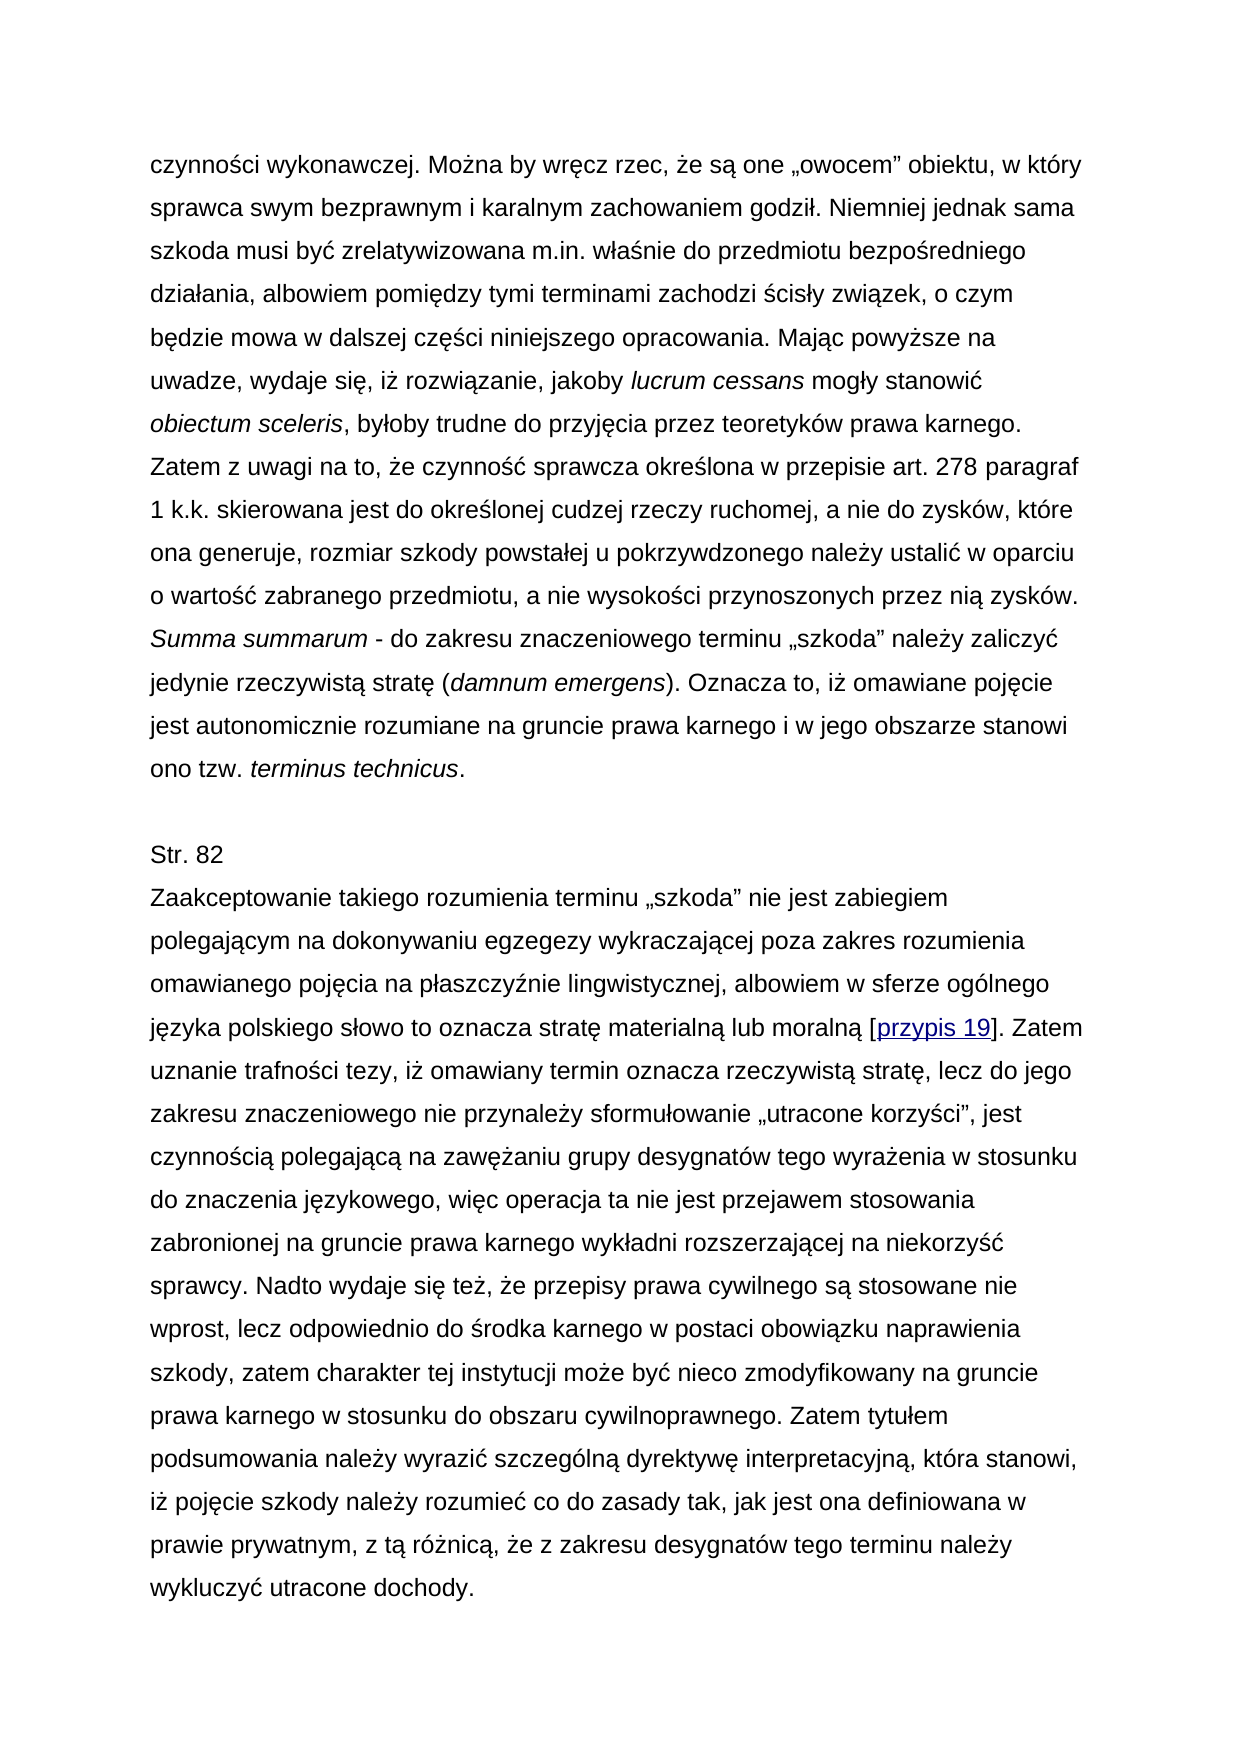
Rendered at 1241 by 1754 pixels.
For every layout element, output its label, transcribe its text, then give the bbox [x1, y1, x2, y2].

text Str. 82 [150, 840, 1090, 869]
text Zaakceptowanie takiego rozumienia terminu „szkoda” nie jest zabiegiem polegającym na dokonywaniu egzegezy wykraczającej poza zakres rozumienia omawianego pojęcia na płaszczyźnie lingwistycznej, albowiem w sferze ogólnego języka polskiego słowo to oznacza stratę materialną lub moralną [przypis 19]. Zatem uznanie trafności tezy, iż omawiany termin oznacza rzeczywistą stratę, lecz do jego zakresu znaczeniowego nie przynależy sformułowanie „utracone korzyści”, jest czynnością polegającą na zawężaniu grupy desygnatów tego wyrażenia w stosunku do znaczenia językowego, więc operacja ta nie jest przejawem stosowania zabronionej na gruncie prawa karnego wykładni rozszerzającej na niekorzyść sprawcy. Nadto wydaje się też, że przepisy prawa cywilnego są stosowane nie wprost, lecz odpowiednio do środka karnego w postaci obowiązku naprawienia szkody, zatem charakter tej instytucji może być nieco zmodyfikowany na gruncie prawa karnego w stosunku do obszaru cywilnoprawnego. Zatem tytułem podsumowania należy wyrazić szczególną dyrektywę interpretacyjną, która stanowi, iż pojęcie szkody należy rozumieć co do zasady tak, jak jest ona definiowana w prawie prywatnym, z tą różnicą, że z zakresu desygnatów tego terminu należy wykluczyć utracone dochody. [150, 883, 1090, 1602]
text czynności wykonawczej. Można by wręcz rzec, że są one „owocem” obiektu, w który sprawca swym bezprawnym i karalnym zachowaniem godził. Niemniej jednak sama szkoda musi być zrelatywizowana m.in. właśnie do przedmiotu bezpośredniego działania, albowiem pomiędzy tymi terminami zachodzi ścisły związek, o czym będzie mowa w dalszej części niniejszego opracowania. Mając powyższe na uwadze, wydaje się, iż rozwiązanie, jakoby lucrum cessans mogły stanowić obiectum sceleris, byłoby trudne do przyjęcia przez teoretyków prawa karnego. Zatem z uwagi na to, że czynność sprawcza określona w przepisie art. 278 paragraf 1 k.k. skierowana jest do określonej cudzej rzeczy ruchomej, a nie do zysków, które ona generuje, rozmiar szkody powstałej u pokrzywdzonego należy ustalić w oparciu o wartość zabranego przedmiotu, a nie wysokości przynoszonych przez nią zysków. Summa summarum - do zakresu znaczeniowego terminu „szkoda” należy zaliczyć jedynie rzeczywistą stratę (damnum emergens). Oznacza to, iż omawiane pojęcie jest autonomicznie rozumiane na gruncie prawa karnego i w jego obszarze stanowi ono tzw. terminus technicus. [150, 150, 1090, 782]
